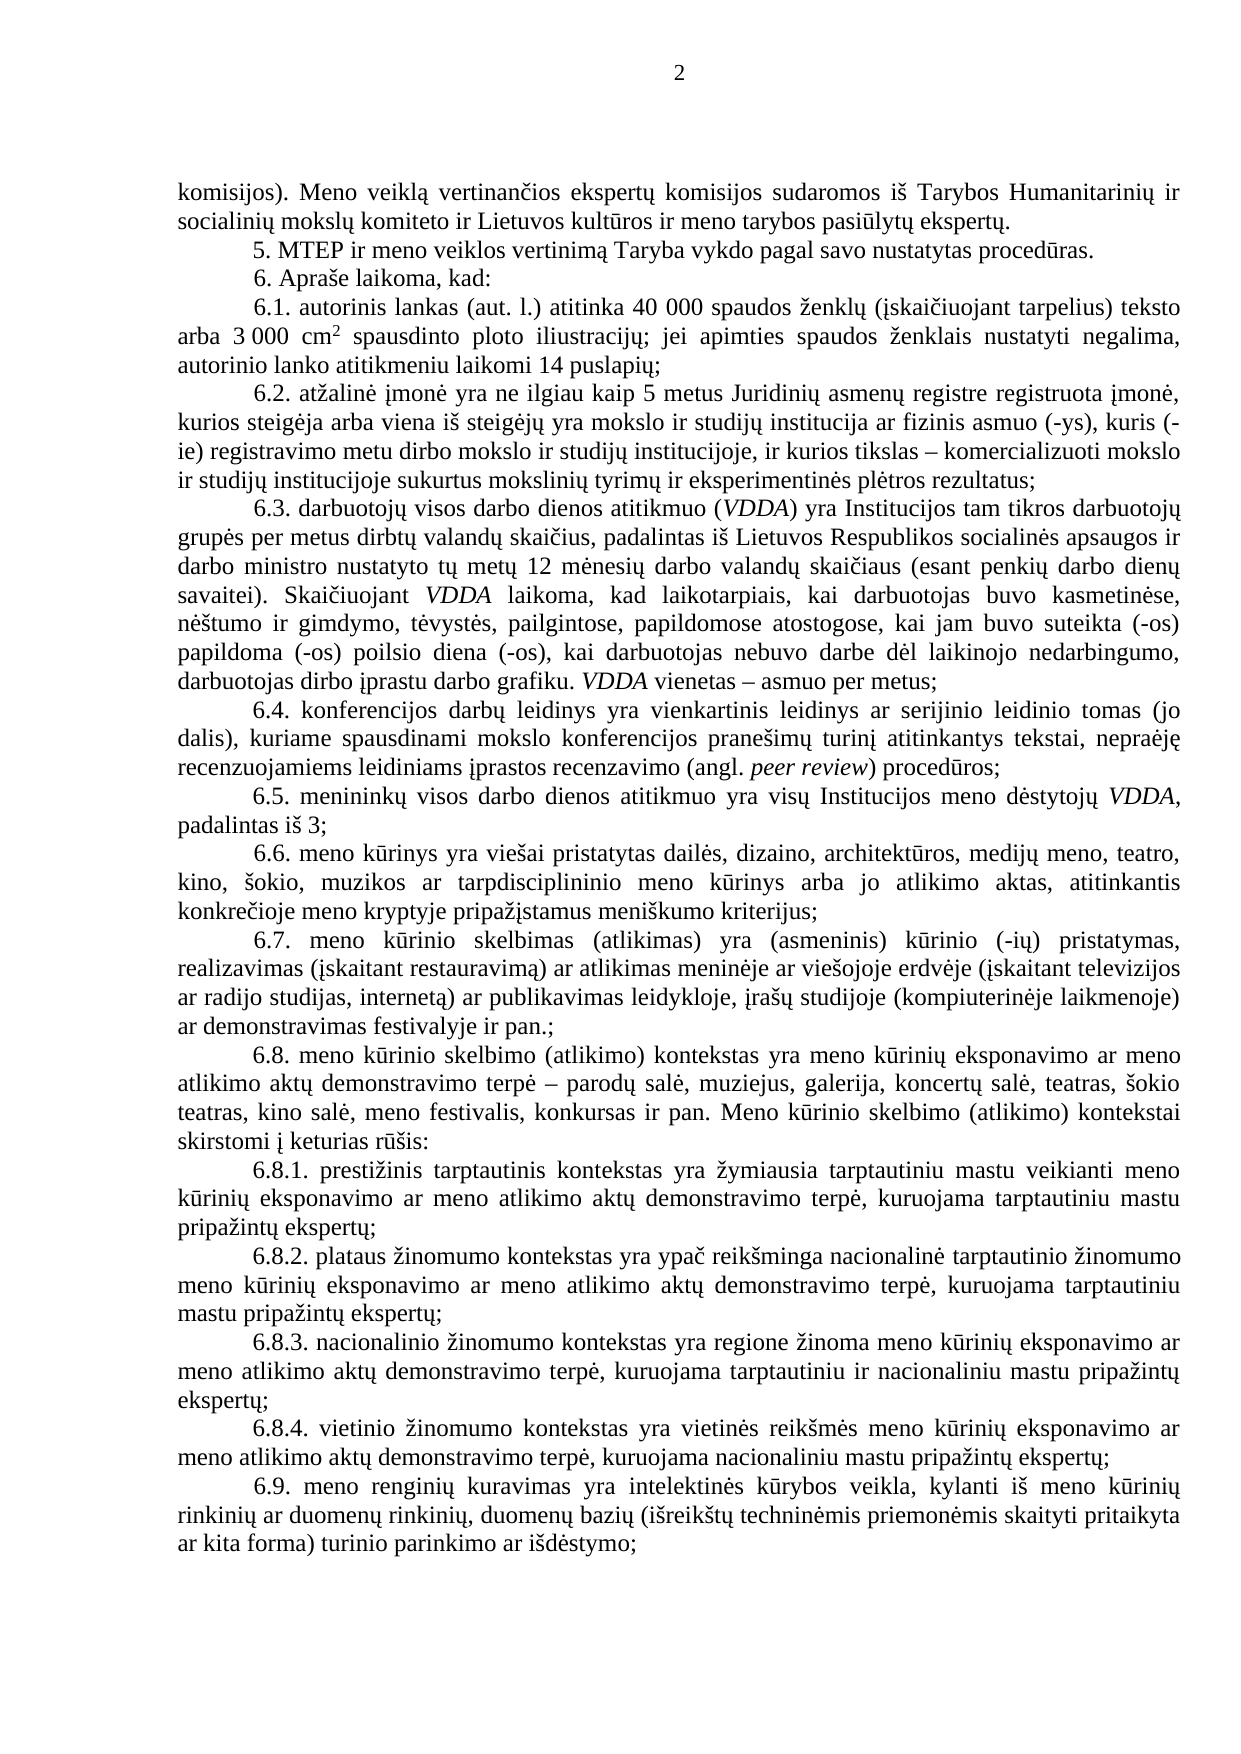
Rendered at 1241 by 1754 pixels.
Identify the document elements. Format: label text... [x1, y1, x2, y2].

text 6.6. meno kūrinys yra viešai pristatytas dailės, dizaino, architektūros, medijų meno, teatro, kino, šokio, muzikos ar tarpdisciplininio meno kūrinys arba jo atlikimo aktas, atitinkantis konkrečioje meno kryptyje pripažįstamus meniškumo kriterijus; [177, 838, 1181, 925]
text 6.5. menininkų visos darbo dienos atitikmuo yra visų Institucijos meno dėstytojų VDDA, padalintas iš 3; [177, 781, 1181, 838]
text 6.8.1. prestižinis tarptautinis kontekstas yra žymiausia tarptautiniu mastu veikianti meno kūrinių eksponavimo ar meno atlikimo aktų demonstravimo terpė, kuruojama tarptautiniu mastu pripažintų ekspertų; [177, 1155, 1181, 1241]
text 6. Apraše laikoma, kad: [177, 263, 1181, 292]
text 5. MTEP ir meno veiklos vertinimą Taryba vykdo pagal savo nustatytas procedūras. [177, 235, 1181, 263]
text 6.9. meno renginių kuravimas yra intelektinės kūrybos veikla, kylanti iš meno kūrinių rinkinių ar duomenų rinkinių, duomenų bazių (išreikštų techninėmis priemonėmis skaityti pritaikyta ar kita forma) turinio parinkimo ar išdėstymo; [177, 1471, 1181, 1557]
text 6.8. meno kūrinio skelbimo (atlikimo) kontekstas yra meno kūrinių eksponavimo ar meno atlikimo aktų demonstravimo terpė – parodų salė, muziejus, galerija, koncertų salė, teatras, šokio teatras, kino salė, meno festivalis, konkursas ir pan. Meno kūrinio skelbimo (atlikimo) kontekstai skirstomi į keturias rūšis: [177, 1040, 1181, 1155]
text 6.3. darbuotojų visos darbo dienos atitikmuo (VDDA) yra Institucijos tam tikros darbuotojų grupės per metus dirbtų valandų skaičius, padalintas iš Lietuvos Respublikos socialinės apsaugos ir darbo ministro nustatyto tų metų 12 mėnesių darbo valandų skaičiaus (esant penkių darbo dienų savaitei). Skaičiuojant VDDA laikoma, kad laikotarpiais, kai darbuotojas buvo kasmetinėse, nėštumo ir gimdymo, tėvystės, pailgintose, papildomose atostogose, kai jam buvo suteikta (-os) papildoma (-os) poilsio diena (-os), kai darbuotojas nebuvo darbe dėl laikinojo nedarbingumo, darbuotojas dirbo įprastu darbo grafiku. VDDA vienetas – asmuo per metus; [177, 493, 1181, 695]
text 6.4. konferencijos darbų leidinys yra vienkartinis leidinys ar serijinio leidinio tomas (jo dalis), kuriame spausdinami mokslo konferencijos pranešimų turinį atitinkantys tekstai, nepraėję recenzuojamiems leidiniams įprastos recenzavimo (angl. peer review) procedūros; [177, 695, 1181, 781]
text 6.1. autorinis lankas (aut. l.) atitinka 40 000 spaudos ženklų (įskaičiuojant tarpelius) teksto arba 3 000 cm2 spausdinto ploto iliustracijų; jei apimties spaudos ženklais nustatyti negalima, autorinio lanko atitikmeniu laikomi 14 puslapių; [177, 292, 1181, 378]
text 6.2. atžalinė įmonė yra ne ilgiau kaip 5 metus Juridinių asmenų registre registruota įmonė, kurios steigėja arba viena iš steigėjų yra mokslo ir studijų institucija ar fizinis asmuo (-ys), kuris (-ie) registravimo metu dirbo mokslo ir studijų institucijoje, ir kurios tikslas – komercializuoti mokslo ir studijų institucijoje sukurtus mokslinių tyrimų ir eksperimentinės plėtros rezultatus; [177, 378, 1181, 493]
text 6.8.3. nacionalinio žinomumo kontekstas yra regione žinoma meno kūrinių eksponavimo ar meno atlikimo aktų demonstravimo terpė, kuruojama tarptautiniu ir nacionaliniu mastu pripažintų ekspertų; [177, 1327, 1181, 1413]
text komisijos). Meno veiklą vertinančios ekspertų komisijos sudaromos iš Tarybos Humanitarinių ir socialinių mokslų komiteto ir Lietuvos kultūros ir meno tarybos pasiūlytų ekspertų. [177, 177, 1181, 235]
text 6.8.4. vietinio žinomumo kontekstas yra vietinės reikšmės meno kūrinių eksponavimo ar meno atlikimo aktų demonstravimo terpė, kuruojama nacionaliniu mastu pripažintų ekspertų; [177, 1413, 1181, 1471]
text 6.8.2. plataus žinomumo kontekstas yra ypač reikšminga nacionalinė tarptautinio žinomumo meno kūrinių eksponavimo ar meno atlikimo aktų demonstravimo terpė, kuruojama tarptautiniu mastu pripažintų ekspertų; [177, 1241, 1181, 1327]
text 6.7. meno kūrinio skelbimas (atlikimas) yra (asmeninis) kūrinio (-ių) pristatymas, realizavimas (įskaitant restauravimą) ar atlikimas meninėje ar viešojoje erdvėje (įskaitant televizijos ar radijo studijas, internetą) ar publikavimas leidykloje, įrašų studijoje (kompiuterinėje laikmenoje) ar demonstravimas festivalyje ir pan.; [177, 925, 1181, 1040]
